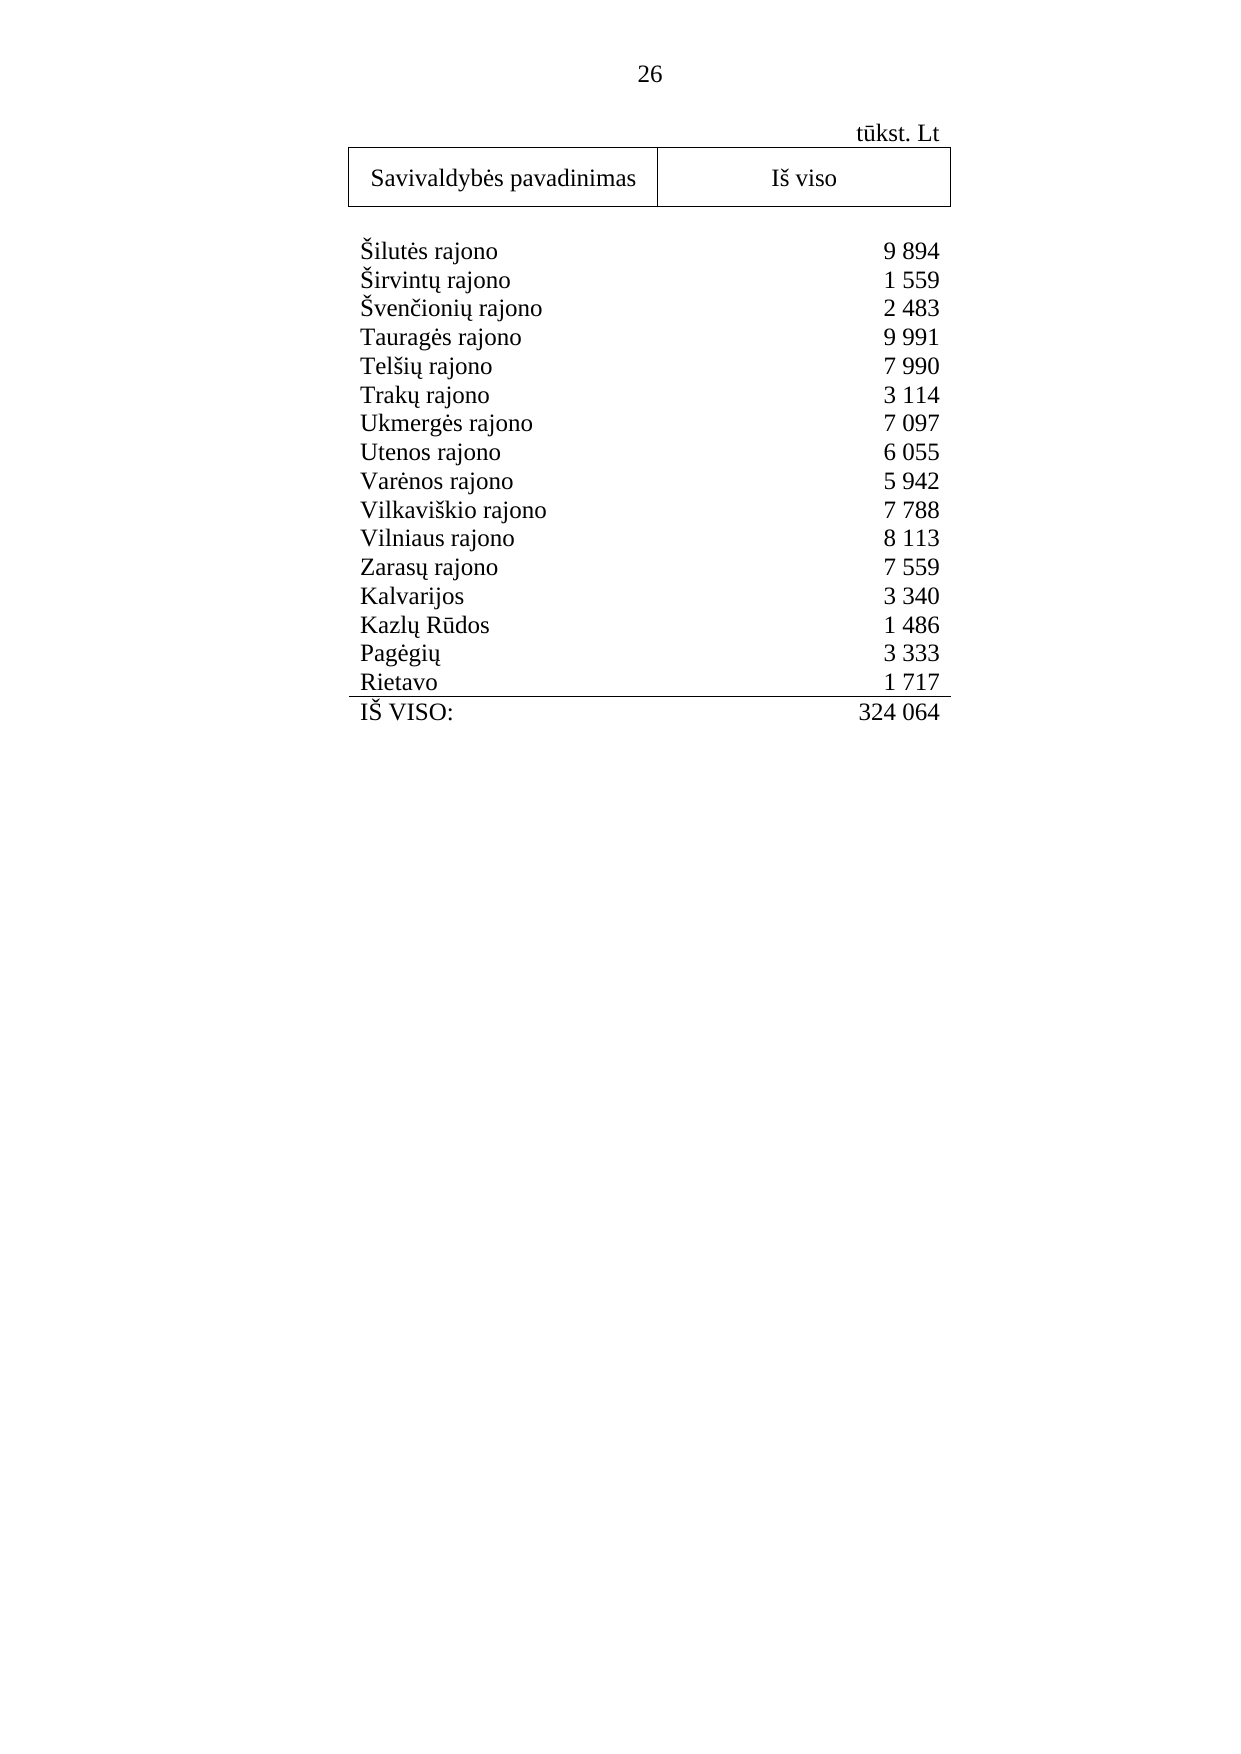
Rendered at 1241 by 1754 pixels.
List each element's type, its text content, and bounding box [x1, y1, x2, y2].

table_cell 3 114 [658, 380, 951, 408]
table_cell Ukmergės rajono [349, 409, 658, 437]
table_cell Vilkaviškio rajono [349, 495, 658, 523]
table_cell Kalvarijos [349, 581, 658, 610]
table_cell 7 559 [658, 552, 951, 581]
table_header [349, 118, 658, 147]
table_cell 3 340 [658, 581, 951, 610]
table_cell Telšių rajono [349, 351, 658, 380]
table_cell 8 113 [658, 524, 951, 552]
table_cell Trakų rajono [349, 380, 658, 408]
table_cell [658, 207, 951, 236]
table_cell Rietavo [349, 667, 658, 696]
table_cell 7 990 [658, 351, 951, 380]
table_cell 1 559 [658, 265, 951, 293]
table_cell Pagėgių [349, 639, 658, 667]
table_cell 324 064 [658, 697, 951, 726]
table_cell [349, 207, 658, 236]
table_header tūkst. Lt [658, 118, 951, 147]
table_cell 6 055 [658, 437, 951, 466]
table_cell 7 097 [658, 409, 951, 437]
table_cell Savivaldybės pavadinimas [349, 148, 657, 206]
table_cell 9 894 [658, 236, 951, 265]
table_cell Šilutės rajono [349, 236, 658, 265]
table_cell Utenos rajono [349, 437, 658, 466]
table_cell 7 788 [658, 495, 951, 523]
table_cell IŠ VISO: [349, 697, 658, 726]
table_cell 5 942 [658, 466, 951, 495]
table_cell 2 483 [658, 294, 951, 322]
table_cell Iš viso [658, 148, 950, 206]
table_cell 3 333 [658, 639, 951, 667]
table_cell Vilniaus rajono [349, 524, 658, 552]
table_cell Švenčionių rajono [349, 294, 658, 322]
table_cell Tauragės rajono [349, 322, 658, 351]
table_cell Širvintų rajono [349, 265, 658, 293]
table_cell Kazlų Rūdos [349, 610, 658, 638]
table_cell Zarasų rajono [349, 552, 658, 581]
table_cell 9 991 [658, 322, 951, 351]
table_cell Varėnos rajono [349, 466, 658, 495]
table_cell 1 486 [658, 610, 951, 638]
table_cell 1 717 [658, 667, 951, 696]
